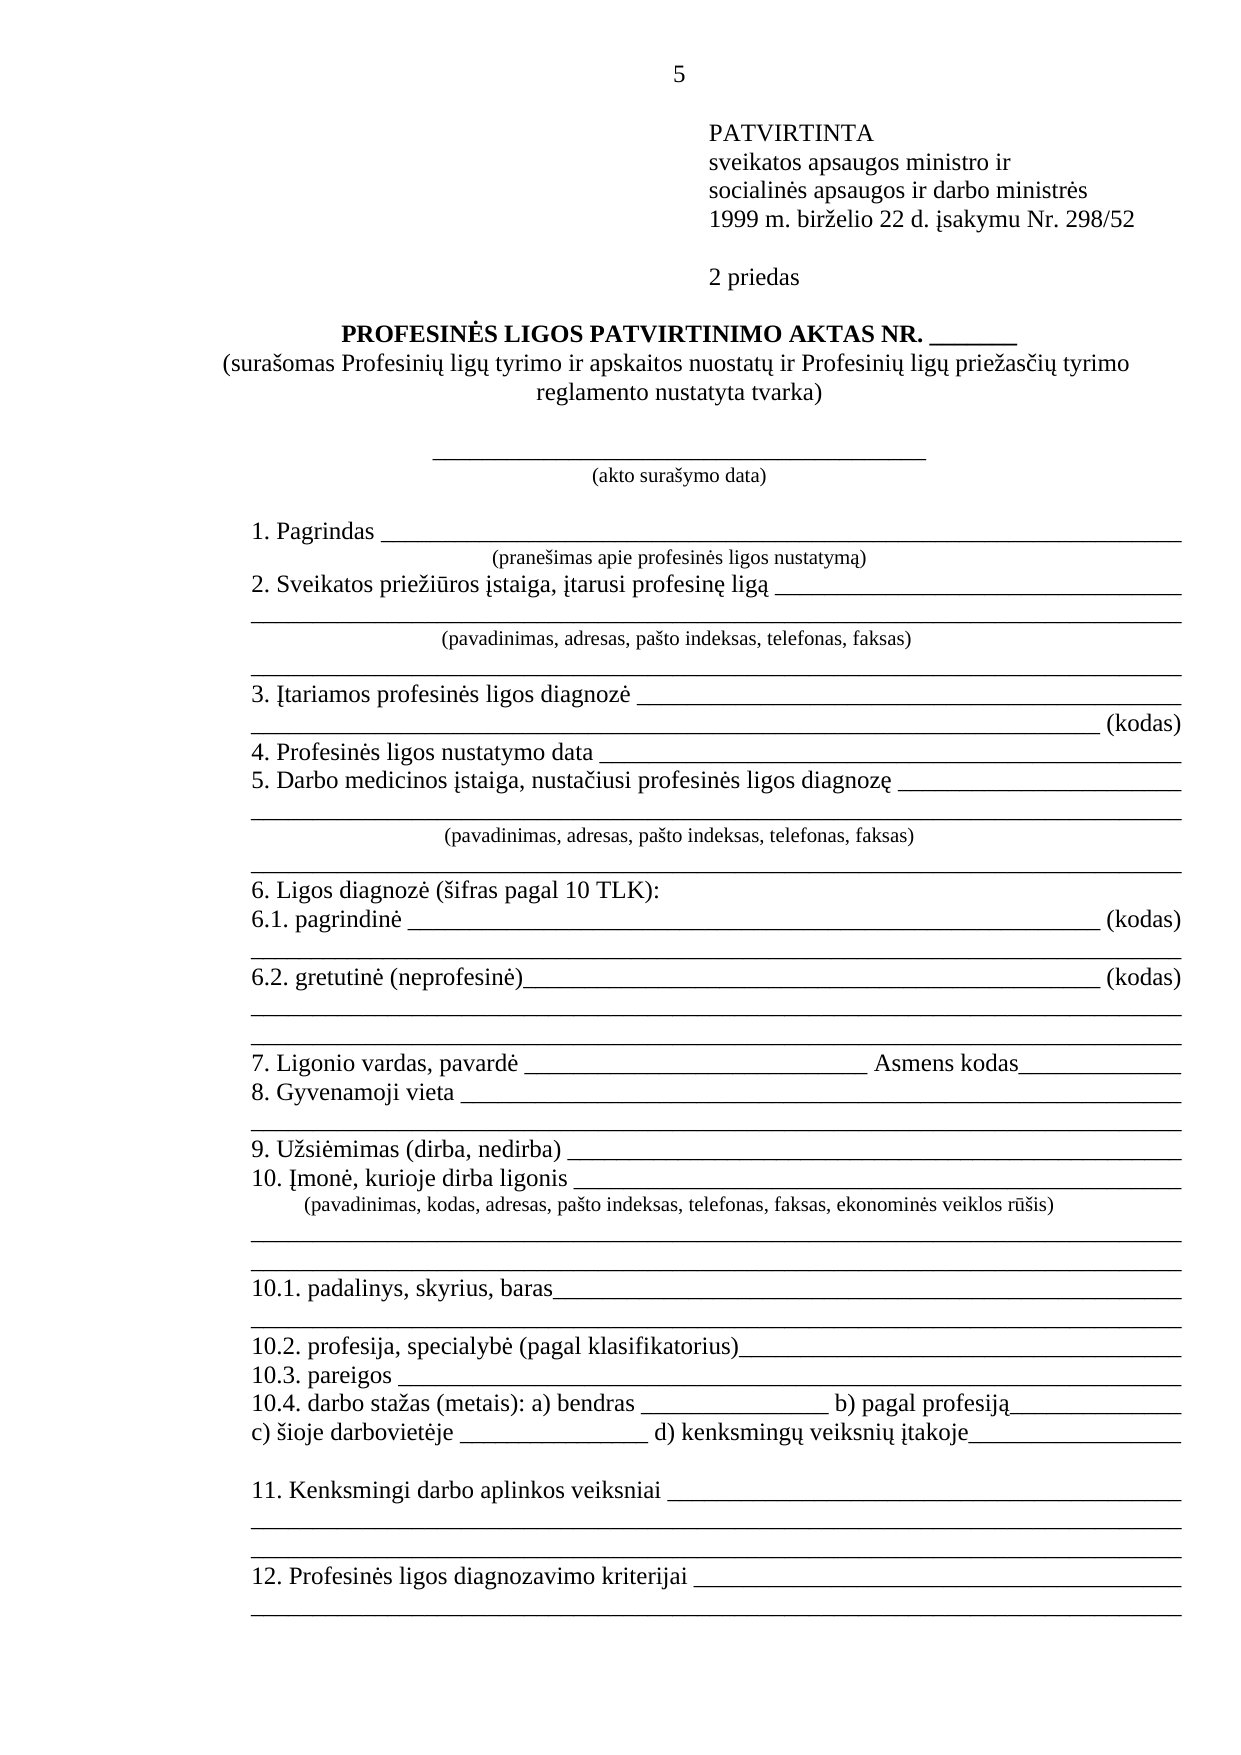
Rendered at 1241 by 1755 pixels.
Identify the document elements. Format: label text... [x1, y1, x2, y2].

text PROFESINĖS LIGOS PATVIRTINIMO AKTAS Nr. _______ [177, 319, 1181, 348]
text 6.2. gretutinė (neprofesinė) (kodas) [177, 962, 1181, 991]
text 8. Gyvenamoji vieta [177, 1077, 1181, 1106]
text (akto surašymo data) [177, 463, 1181, 487]
text (pavadinimas, adresas, pašto indeksas, telefonas, faksas) [177, 823, 1181, 847]
text 10.4. darbo stažas (metais): a) bendras _______________ b) pagal profesiją [177, 1388, 1181, 1417]
text 6. Ligos diagnozė (šifras pagal 10 TLK): [177, 876, 1181, 904]
text 10.2. profesija, specialybė (pagal klasifikatorius) [177, 1331, 1181, 1360]
text sveikatos apsaugos ministro ir [177, 147, 1181, 176]
text (pavadinimas, adresas, pašto indeksas, telefonas, faksas) [177, 626, 1181, 650]
text (pavadinimas, kodas, adresas, pašto indeksas, telefonas, faksas, ekonominės veiklos rūšis) [177, 1192, 1181, 1216]
text 10. Įmonė, kurioje dirba ligonis [177, 1163, 1181, 1192]
text (kodas) [177, 708, 1181, 737]
text 1. Pagrindas [177, 516, 1181, 545]
text 6.1. pagrindinė (kodas) [177, 904, 1181, 933]
text 10.3. pareigos [177, 1360, 1181, 1388]
text PATVIRTINTA [177, 118, 1181, 147]
text (surašomas Profesinių ligų tyrimo ir apskaitos nuostatų ir Profesinių ligų priežasčių tyrimo [177, 348, 1181, 377]
text c) šioje darbovietėje d) kenksmingų veiksnių įtakoje_________________ [177, 1417, 1181, 1446]
text 9. Užsiėmimas (dirba, nedirba) [177, 1134, 1181, 1163]
text 3. Įtariamos profesinės ligos diagnozė [177, 679, 1181, 708]
text 1999 m. birželio 22 d. įsakymu Nr. 298/52 [177, 204, 1181, 233]
text 2 priedas [177, 262, 1181, 291]
text 12. Profesinės ligos diagnozavimo kriterijai [177, 1561, 1181, 1590]
text 2. Sveikatos priežiūros įstaiga, įtarusi profesinę ligą [177, 569, 1181, 597]
text (pranešimas apie profesinės ligos nustatymą) [177, 545, 1181, 569]
text 10.1. padalinys, skyrius, baras [177, 1273, 1181, 1302]
text ____________________________________________________________ [177, 933, 1181, 962]
text 11. Kenksmingi darbo aplinkos veiksniai [177, 1475, 1181, 1503]
text reglamento nustatyta tvarka) [177, 377, 1181, 406]
text 5. Darbo medicinos įstaiga, nustačiusi profesinės ligos diagnozę [177, 765, 1181, 794]
text socialinės apsaugos ir darbo ministrės [177, 176, 1181, 204]
text 7. Ligonio vardas, pavardė Asmens kodas_____________ [177, 1048, 1181, 1077]
text 4. Profesinės ligos nustatymo data [177, 737, 1181, 765]
